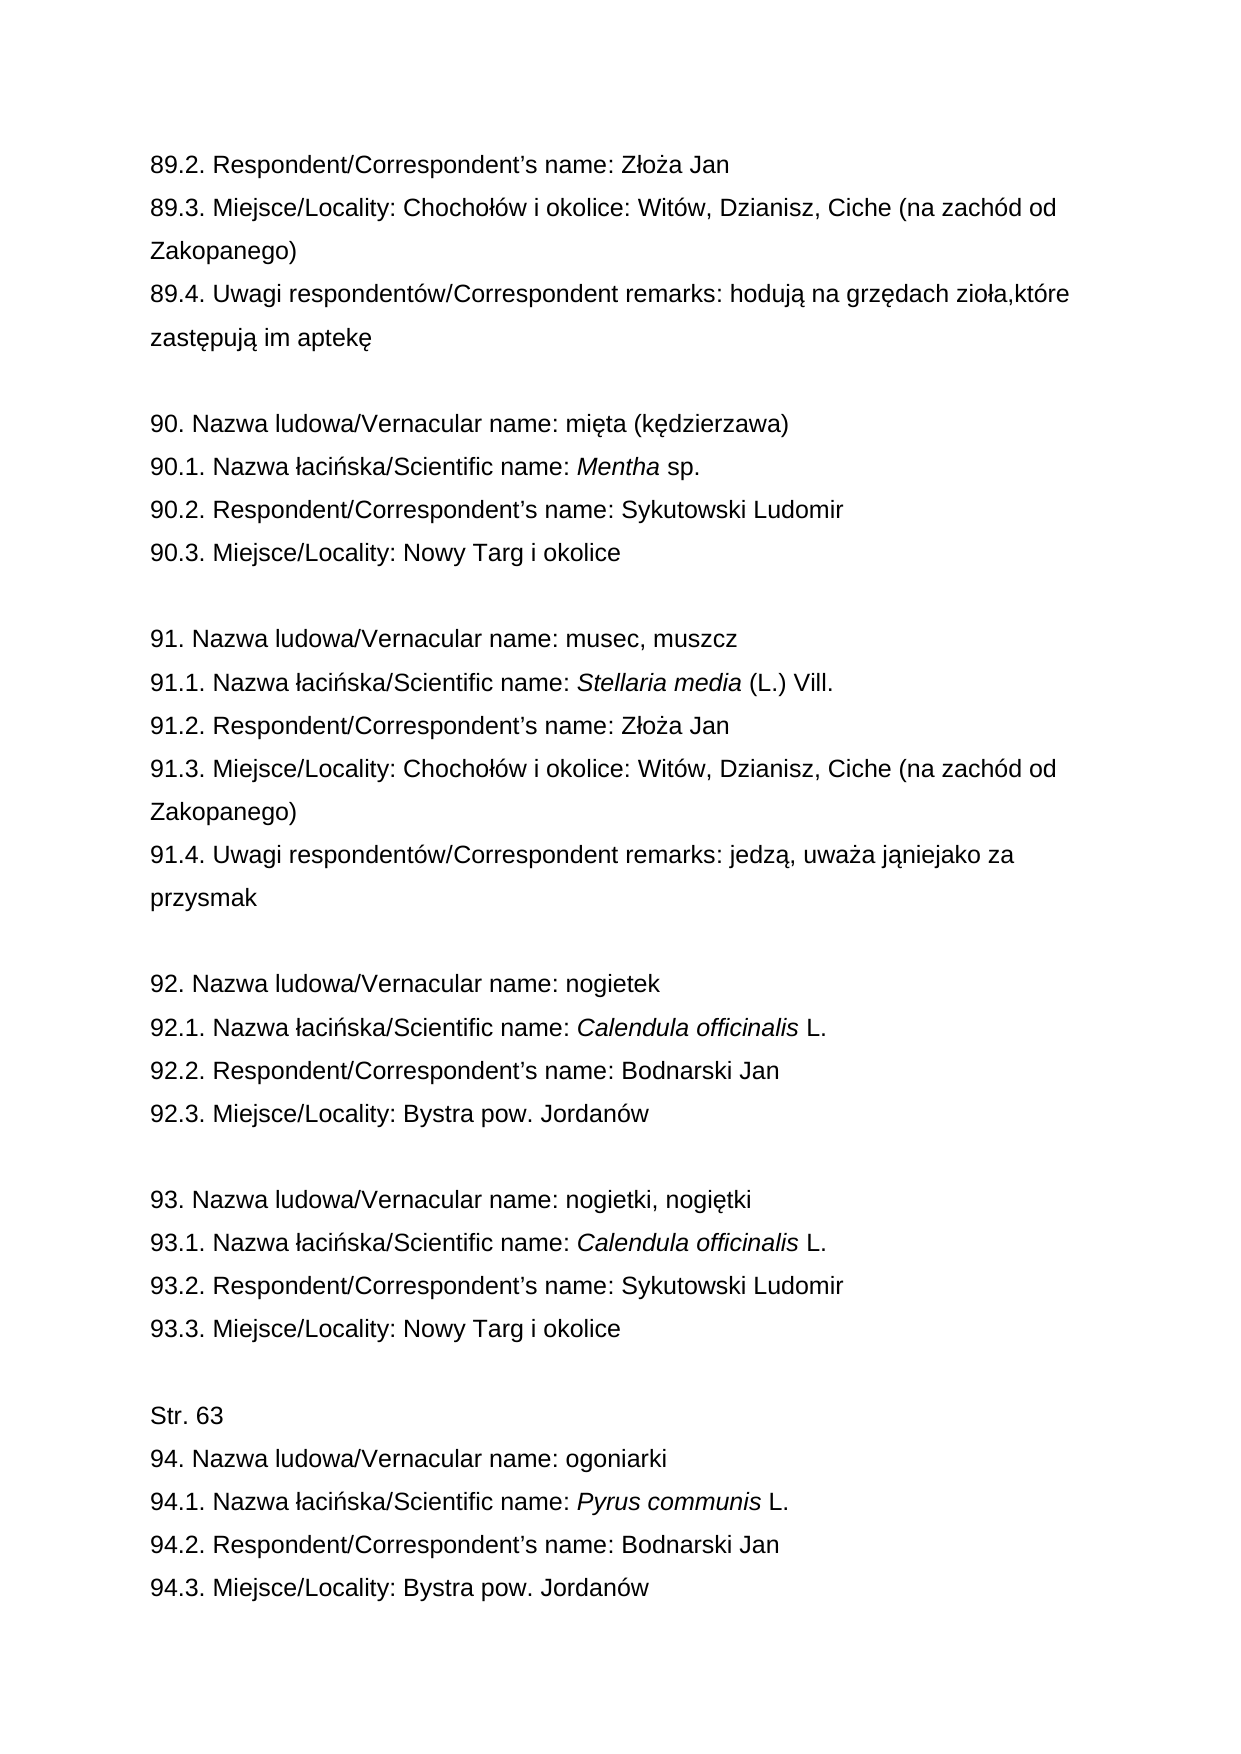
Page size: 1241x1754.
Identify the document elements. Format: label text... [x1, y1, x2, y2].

text 93.3. Miejsce/Locality: Nowy Targ i okolice [150, 1314, 1090, 1343]
text 89.2. Respondent/Correspondent’s name: Złoża Jan [150, 150, 1090, 179]
text 92. Nazwa ludowa/Vernacular name: nogietek [150, 969, 1090, 998]
text 94.2. Respondent/Correspondent’s name: Bodnarski Jan [150, 1530, 1090, 1559]
text 93.1. Nazwa łacińska/Scientific name: Calendula officinalis L. [150, 1228, 1090, 1257]
text 92.1. Nazwa łacińska/Scientific name: Calendula officinalis L. [150, 1012, 1090, 1041]
text 91.4. Uwagi respondentów/Correspondent remarks: jedzą, uważa jąniejako za przysmak [150, 840, 1090, 912]
text 89.3. Miejsce/Locality: Chochołów i okolice: Witów, Dzianisz, Ciche (na zachód od Zakopanego) [150, 193, 1090, 265]
text 94. Nazwa ludowa/Vernacular name: ogoniarki [150, 1444, 1090, 1472]
text 91.2. Respondent/Correspondent’s name: Złoża Jan [150, 711, 1090, 739]
text 93.2. Respondent/Correspondent’s name: Sykutowski Ludomir [150, 1271, 1090, 1300]
text 90.3. Miejsce/Locality: Nowy Targ i okolice [150, 538, 1090, 567]
text 92.2. Respondent/Correspondent’s name: Bodnarski Jan [150, 1056, 1090, 1084]
text 93. Nazwa ludowa/Vernacular name: nogietki, nogiętki [150, 1185, 1090, 1214]
text 90.2. Respondent/Correspondent’s name: Sykutowski Ludomir [150, 495, 1090, 524]
text 94.1. Nazwa łacińska/Scientific name: Pyrus communis L. [150, 1487, 1090, 1516]
text 90. Nazwa ludowa/Vernacular name: mięta (kędzierzawa) [150, 409, 1090, 437]
text 91.3. Miejsce/Locality: Chochołów i okolice: Witów, Dzianisz, Ciche (na zachód od Zakopanego) [150, 754, 1090, 826]
text 94.3. Miejsce/Locality: Bystra pow. Jordanów [150, 1573, 1090, 1602]
text 89.4. Uwagi respondentów/Correspondent remarks: hodują na grzędach zioła,które zastępują im aptekę [150, 279, 1090, 351]
text 92.3. Miejsce/Locality: Bystra pow. Jordanów [150, 1099, 1090, 1127]
text 91. Nazwa ludowa/Vernacular name: musec, muszcz [150, 624, 1090, 653]
text 90.1. Nazwa łacińska/Scientific name: Mentha sp. [150, 452, 1090, 481]
text 91.1. Nazwa łacińska/Scientific name: Stellaria media (L.) Vill. [150, 667, 1090, 696]
text Str. 63 [150, 1401, 1090, 1429]
